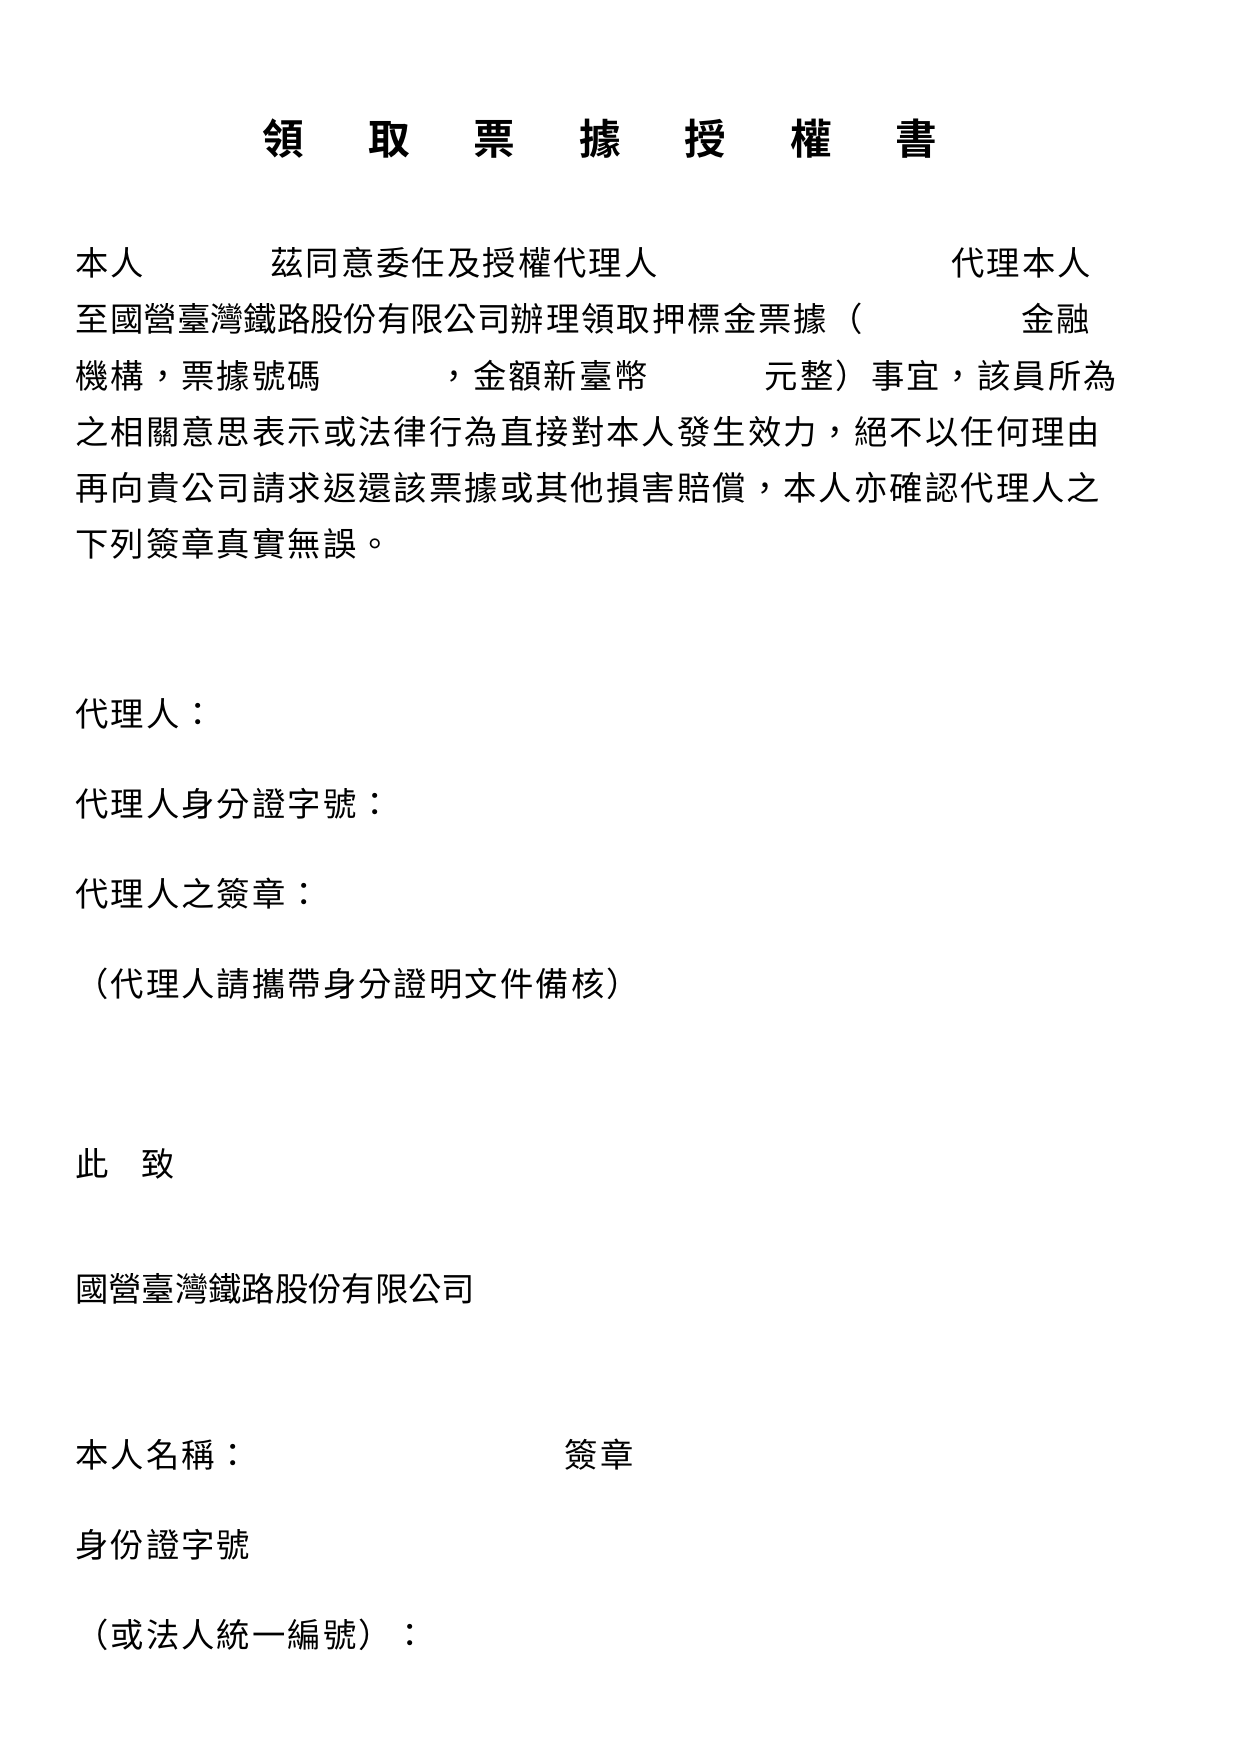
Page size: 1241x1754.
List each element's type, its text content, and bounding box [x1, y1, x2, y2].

text 本人名稱： 簽章 [75, 1415, 1000, 1490]
text 身份證字號 [75, 1505, 1000, 1580]
text 國營臺灣鐵路股份有限公司 [75, 1266, 1073, 1310]
text （或法人統一編號）： [75, 1595, 1000, 1670]
text 領取票據授權書 [262, 99, 937, 174]
text （代理人請攜帶身分證明文件備核） [75, 944, 1051, 1019]
text 此 致 [75, 1124, 1000, 1199]
text 代理人： [75, 674, 1051, 749]
text 本人 茲同意委任及授權代理人 代理本人至國營臺灣鐵路股份有限公司辦理領取押標金票據（ 金融機構，票據號碼 ，金額新臺幣 元整）事宜，該員所為之相關意思表示或法律行為直接對本人發生效力，絕不以任何理由再向貴公司請求返還該票據或其他損害賠償，本人亦確認代理人之下列簽章真實無誤。 [75, 231, 1121, 568]
text 代理人之簽章： [75, 854, 1051, 929]
text 代理人身分證字號： [75, 764, 1051, 839]
